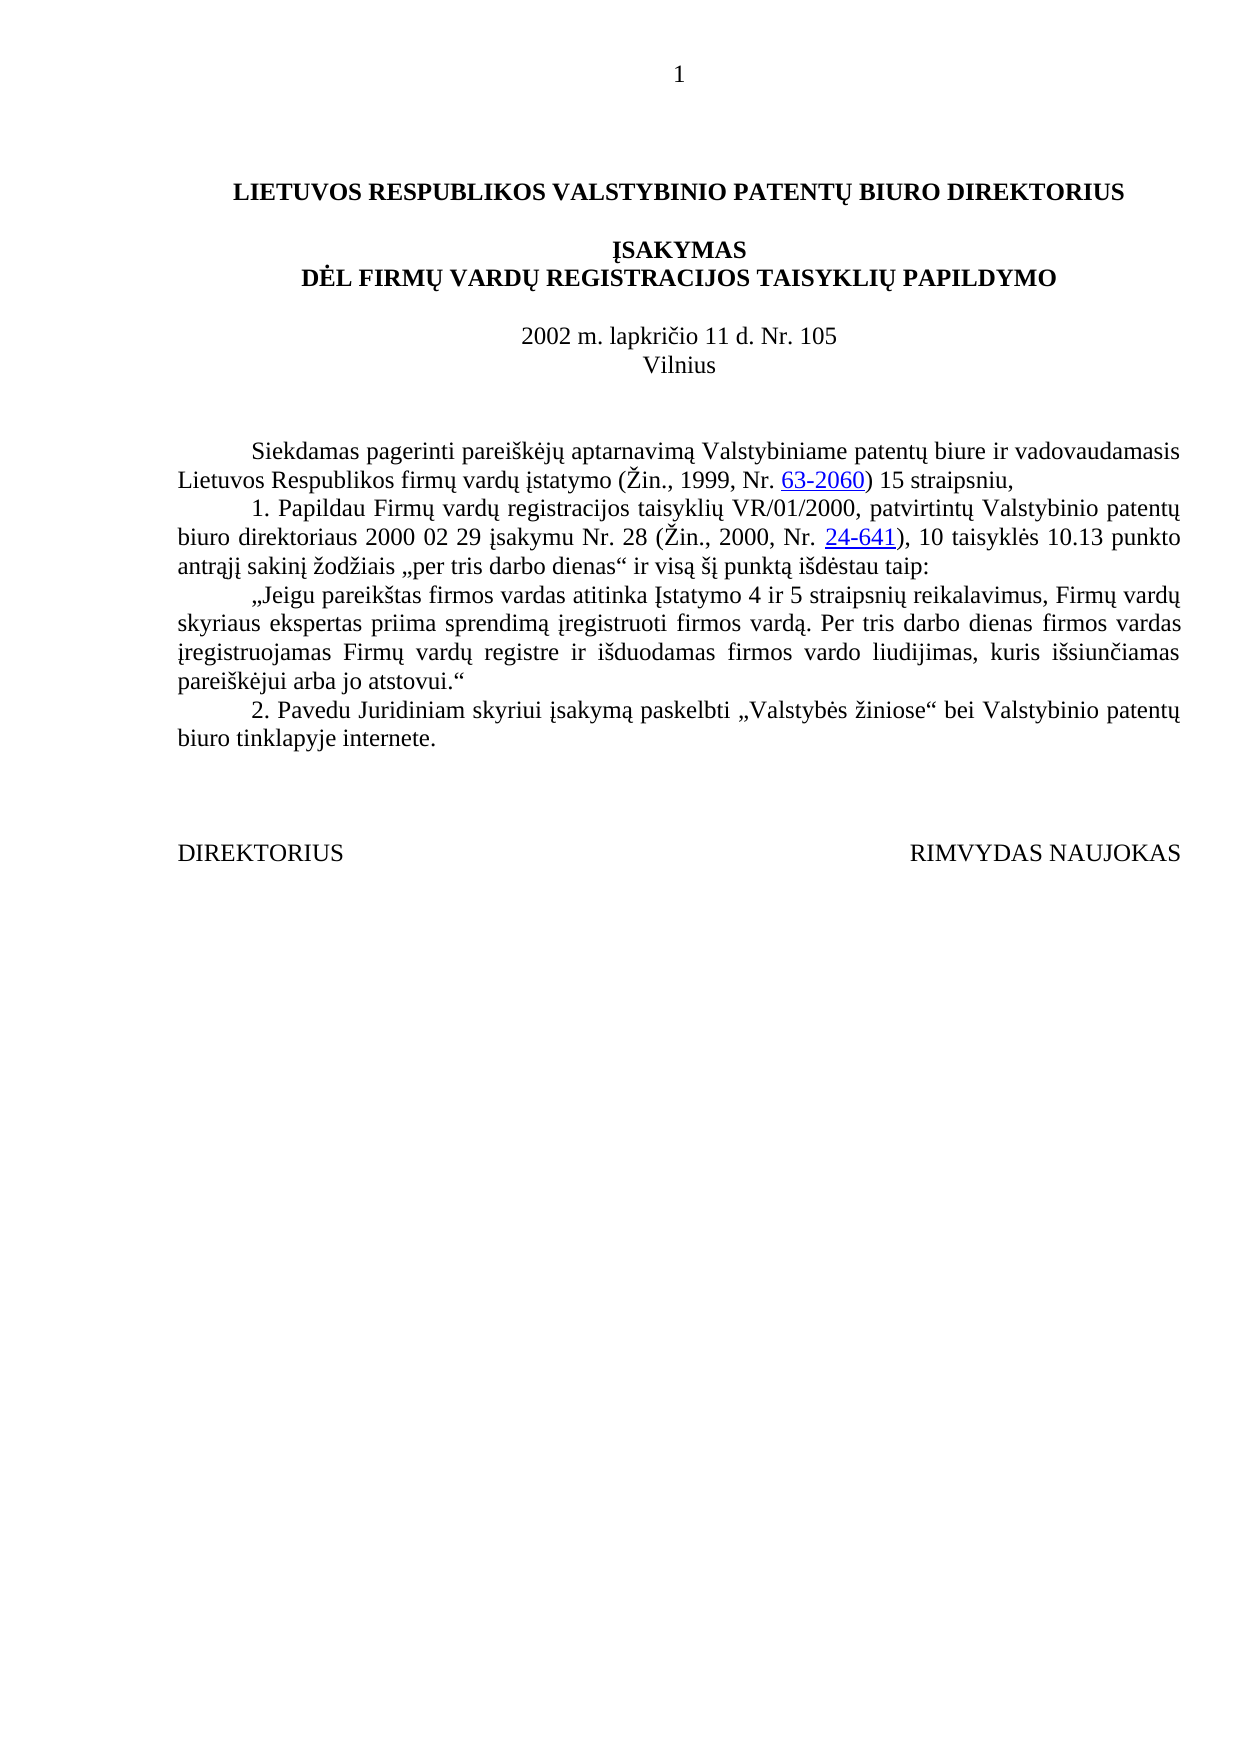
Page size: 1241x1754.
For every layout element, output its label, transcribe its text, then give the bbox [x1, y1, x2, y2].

text 2. Pavedu Juridiniam skyriui įsakymą paskelbti „Valstybės žiniose“ bei Valstybinio patentų biuro tinklapyje internete. [177, 695, 1181, 752]
text LIETUVOS RESPUBLIKOS VALSTYBINIO PATENTŲ BIURO DIREKTORIUS [177, 177, 1181, 206]
text 1. Papildau Firmų vardų registracijos taisyklių VR/01/2000, patvirtintų Valstybinio patentų biuro direktoriaus 2000 02 29 įsakymu Nr. 28 (Žin., 2000, Nr. 24-641), 10 taisyklės 10.13 punkto antrąjį sakinį žodžiais „per tris darbo dienas“ ir visą šį punktą išdėstau taip: [177, 493, 1181, 580]
text DĖL FIRMŲ VARDŲ REGISTRACIJOS TAISYKLIŲ PAPILDYMO [177, 263, 1181, 292]
text Siekdamas pagerinti pareiškėjų aptarnavimą Valstybiniame patentų biure ir vadovaudamasis Lietuvos Respublikos firmų vardų įstatymo (Žin., 1999, Nr. 63-2060) 15 straipsniu, [177, 436, 1181, 493]
text 2002 m. lapkričio 11 d. Nr. 105 [177, 321, 1181, 350]
text „Jeigu pareikštas firmos vardas atitinka Įstatymo 4 ir 5 straipsnių reikalavimus, Firmų vardų skyriaus ekspertas priima sprendimą įregistruoti firmos vardą. Per tris darbo dienas firmos vardas įregistruojamas Firmų vardų registre ir išduodamas firmos vardo liudijimas, kuris išsiunčiamas pareiškėjui arba jo atstovui.“ [177, 580, 1181, 695]
text Vilnius [177, 350, 1181, 378]
text DIREKTORIUS RIMVYDAS NAUJOKAS [177, 838, 1181, 867]
text ĮSAKYMAS [177, 235, 1181, 263]
